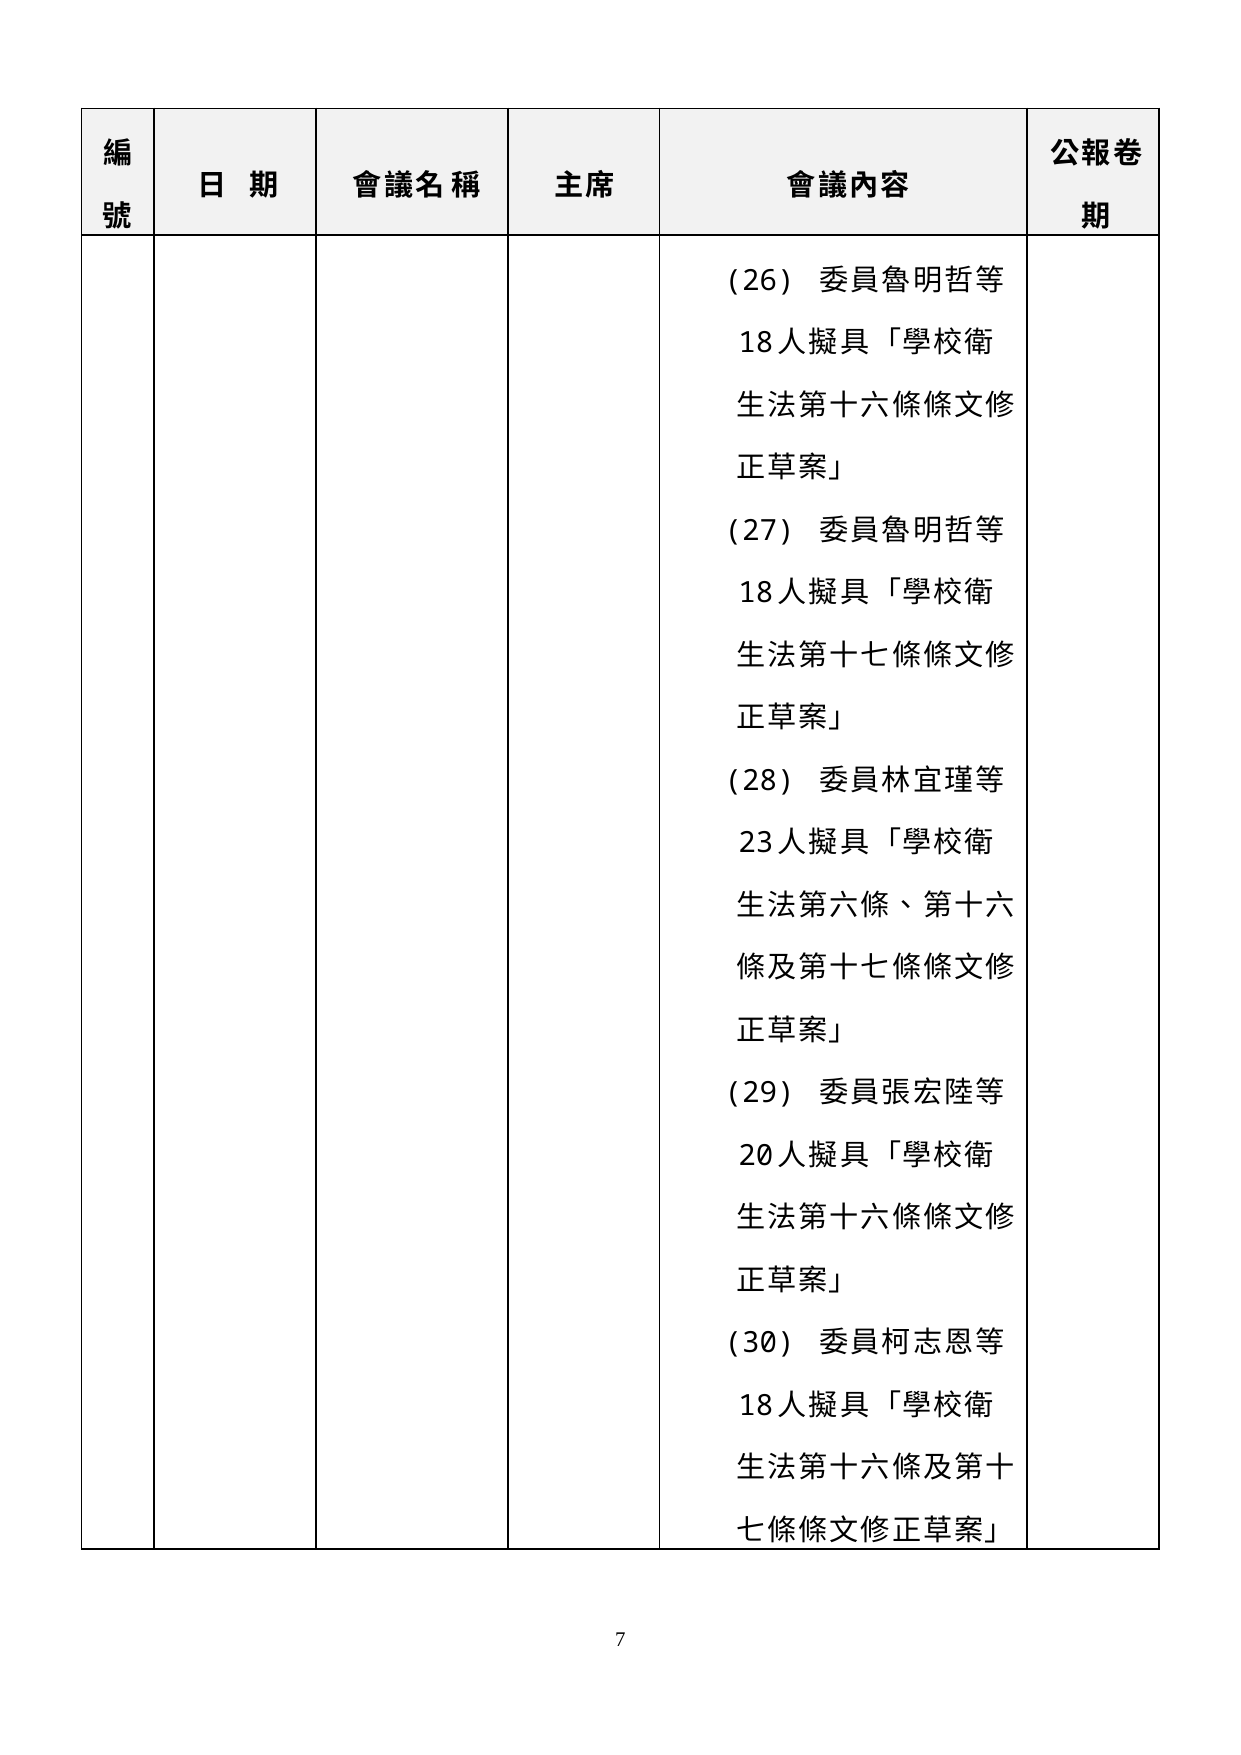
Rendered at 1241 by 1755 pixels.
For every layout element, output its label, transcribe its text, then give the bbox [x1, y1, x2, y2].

table_cell [509, 236, 659, 1548]
table_cell 審查： 委員廖偉翔等18人 擬具「學校衛生法第二十二條及第二十三條之三條文修正草案」 委員廖偉翔等18人擬具「學校衛生法第二十三條條文修正草案」 委員蘇清泉等23人擬具「學校衛生法第二十三條及第二十三條之三條文修正草案」 委員蔡其昌等21人擬具「學校衛生法第七條條文修正草案」 委員徐富癸等18人擬具「學校衛生法第二十五條條文修正草案」 委員萬美玲等28人擬具「學校衛生法第二十三條條文修正草案」 委員洪孟楷等27人擬具「學校衛生法第二十三條條文修正草案」 委員黃捷等17人擬具「學校衛生法第六條條文修正草案」 委員莊瑞雄等21人擬具「學校衛生法第六條條文修正草案」 委員洪孟楷等16人擬具「學校衛生法第六條條文修正草案」 委員郭昱晴等28人擬具「學校衛生法第六條條文修正草案」 委員鄭正鈐等16人擬具「學校衛生法第二十三條及第二十三條之三條文修正草案」 委員張宏陸等23人擬具「學校衛生法第六條條文修正草案」 委員羅廷瑋等17人擬具「學校衛生法第二十三條條文修正草案」 委員葉元之等20人擬具「學校衛生法第二十四條條文修正草案」 委員邱鎮軍等19人擬具「學校衛生法第二十三條條文修正草案」 委員徐富癸等17人擬具「學校衛生法第二十一條條文修正草案」 委員羅廷瑋等16人擬具「學校衛生法第六條條文修正草案」 委員林俊憲等18人擬具「學校衛生法第六條條文修正草案」 委員王鴻薇等18人擬具「學校衛生法第二十三條條文修正草案」 委員萬美玲等16人擬具「學校衛生法第五條條文修正草案」 委員翁曉玲等18人擬具「學校衛生法第十九條條文修正草案」 委員徐富癸等16人擬具「學校衛生法第十九條條文修正草案」 委員林淑芬等22人擬具「學校衛生法第六條條文修正草案」 委員羅智強等17人擬具「學校衛生法第十一條條文修正草案」 委員魯明哲等18人擬具「學校衛生法第十六條條文修正草案」 委員魯明哲等18人擬具「學校衛生法第十七條條文修正草案」 委員林宜瑾等23人擬具「學校衛生法第六條、第十六條及第十七條條文修正草案」 委員張宏陸等20人擬具「學校衛生法第十六條條文修正草案」 委員柯志恩等18人擬具「學校衛生法第十六條及第十七條條文修正草案」 委員徐欣瑩等18人擬具「學校衛生法第十六條及第二十三條條文修正草案」 委員陳菁徽等16人擬具「學校衛生法第十六條及第十七條條文修正草案」 委員張嘉郡等18人擬具「學校衛生法第五條、第十六條及第二十四條條文修正草案」 委員伍麗華Saidhai‧Tahovecahe等21人擬具「學校衛生法第六條、第十六條及第十七條條文修正草案」 委員林倩綺等30人擬具「學校衛生法第六條、第八條及第十條條文修正草案」案 委員柯志恩等16人擬具「學校衛生法第二十一條條文修正草案」 委員羅智強等17人擬具「學校衛生法第十六條及第十七條條文修正草案」 【僅進行詢答】 [660, 236, 1026, 1548]
table_header 會議內容 [660, 109, 1026, 234]
table_header 會議名稱 [317, 109, 507, 234]
table_cell [155, 236, 315, 1548]
table_cell [82, 236, 153, 1548]
table_cell [1028, 236, 1158, 1548]
table_header 公報卷期 [1028, 109, 1158, 234]
table_header 日 期 [155, 109, 315, 234]
table_cell [317, 236, 507, 1548]
table_header 編 號 [82, 109, 153, 234]
table_header 主席 [509, 109, 659, 234]
